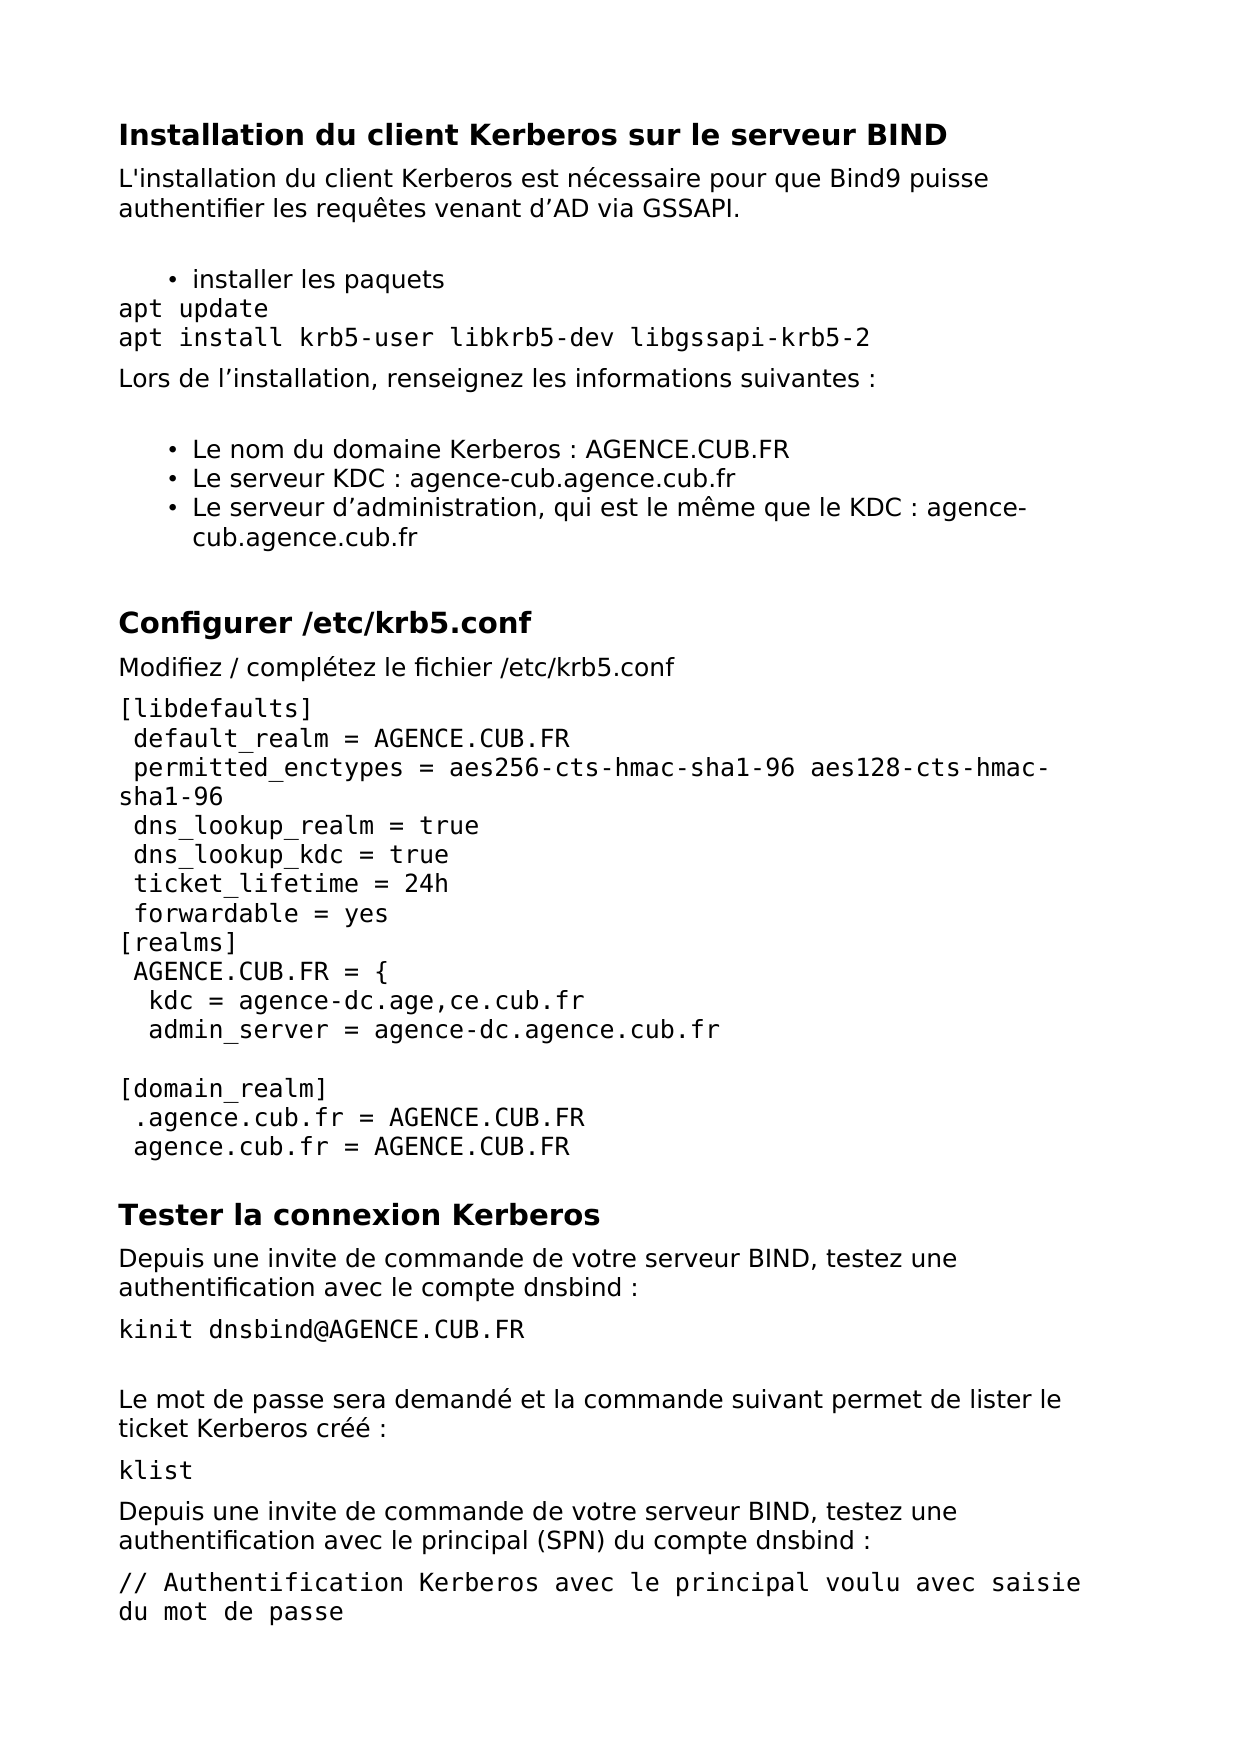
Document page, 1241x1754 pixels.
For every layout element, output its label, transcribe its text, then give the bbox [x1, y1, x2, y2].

subtitle Tester la connexion Kerberos [118, 1198, 1122, 1232]
subtitle Configurer /etc/krb5.conf [118, 606, 1122, 640]
text Depuis une invite de commande de votre serveur BIND, testez une authentification avec le compte dnsbind : [118, 1244, 1122, 1303]
list Le nom du domaine Kerberos : AGENCE.CUB.FR [177, 435, 1122, 464]
subtitle Installation du client Kerberos sur le serveur BIND [118, 118, 1122, 152]
text Lors de l’installation, renseignez les informations suivantes : [118, 364, 1122, 393]
text klist [118, 1456, 1122, 1485]
text kinit dnsbind@AGENCE.CUB.FR [118, 1315, 1122, 1374]
text apt update apt install krb5-user libkrb5-dev libgssapi-krb5-2 [118, 294, 1122, 352]
list installer les paquets [177, 265, 1122, 294]
text [libdefaults] default_realm = AGENCE.CUB.FR permitted_enctypes = aes256-cts-hmac-sha1-96 aes128-cts-hmac-sha1-96 dns_lookup_realm = true dns_lookup_kdc = true ticket_lifetime = 24h forwardable = yes [realms] AGENCE.CUB.FR = { kdc = agence-dc.age,ce.cub.fr admin_server = agence-dc.agence.cub.fr [domain_realm] .agence.cub.fr = AGENCE.CUB.FR agence.cub.fr = AGENCE.CUB.FR [118, 694, 1122, 1161]
text L'installation du client Kerberos est nécessaire pour que Bind9 puisse authentifier les requêtes venant d’AD via GSSAPI. [118, 164, 1122, 223]
list Le serveur d’administration, qui est le même que le KDC : agence-cub.agence.cub.fr [177, 494, 1122, 552]
list Le serveur KDC : agence-cub.agence.cub.fr [177, 464, 1122, 494]
text // Authentification Kerberos avec le principal voulu avec saisie du mot de passe [118, 1568, 1122, 1626]
text Depuis une invite de commande de votre serveur BIND, testez une authentification avec le principal (SPN) du compte dnsbind : [118, 1497, 1122, 1556]
text Modifiez / complétez le fichier /etc/krb5.conf [118, 653, 1122, 682]
text Le mot de passe sera demandé et la commande suivant permet de lister le ticket Kerberos créé : [118, 1385, 1122, 1444]
